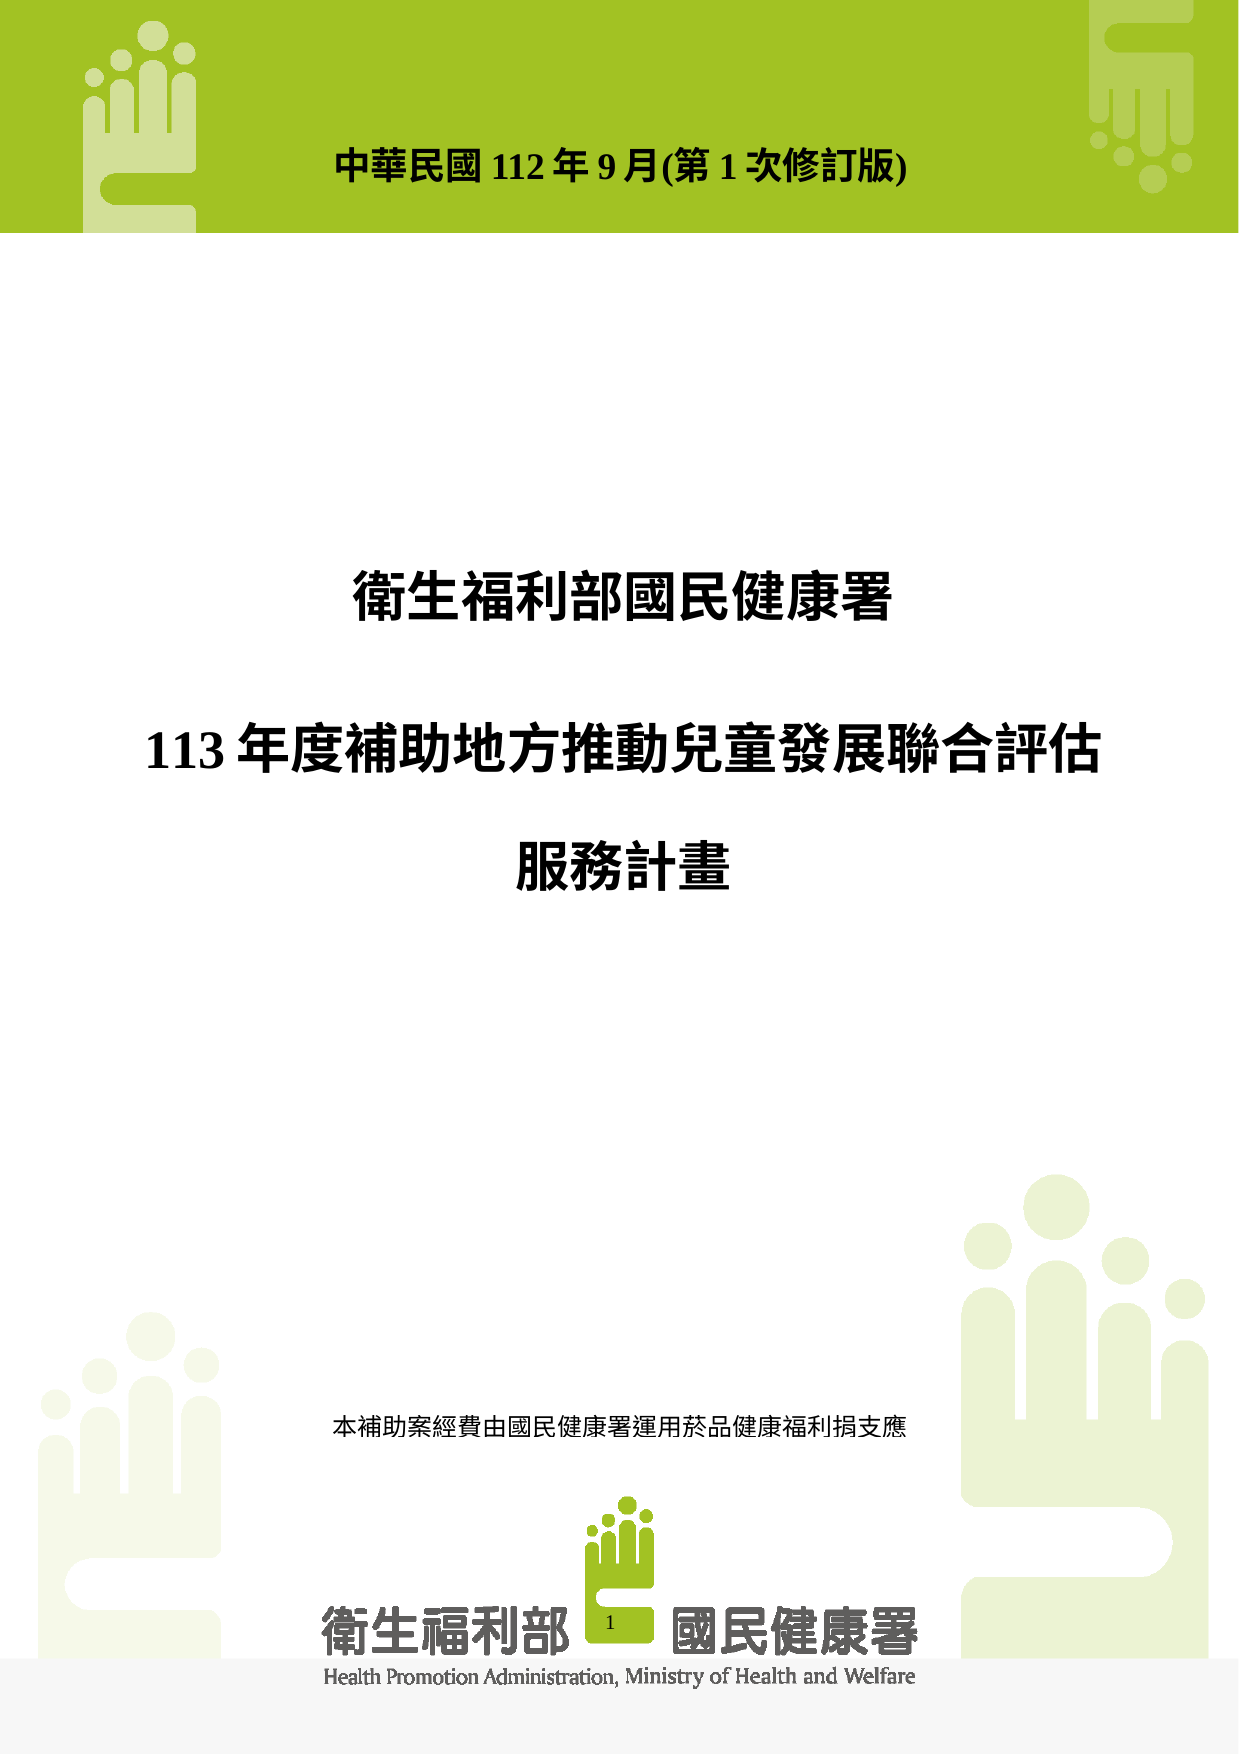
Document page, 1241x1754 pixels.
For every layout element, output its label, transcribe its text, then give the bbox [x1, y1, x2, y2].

text 衛生福利部國民健康署 [122, 554, 1125, 632]
text 本補助案經費由國民健康署運用菸品健康福利捐支應 [331, 1407, 909, 1437]
text 113年度補助地方推動兒童發展聯合評估服務計畫 [122, 706, 1125, 902]
picture [0, 0, 1239, 1754]
